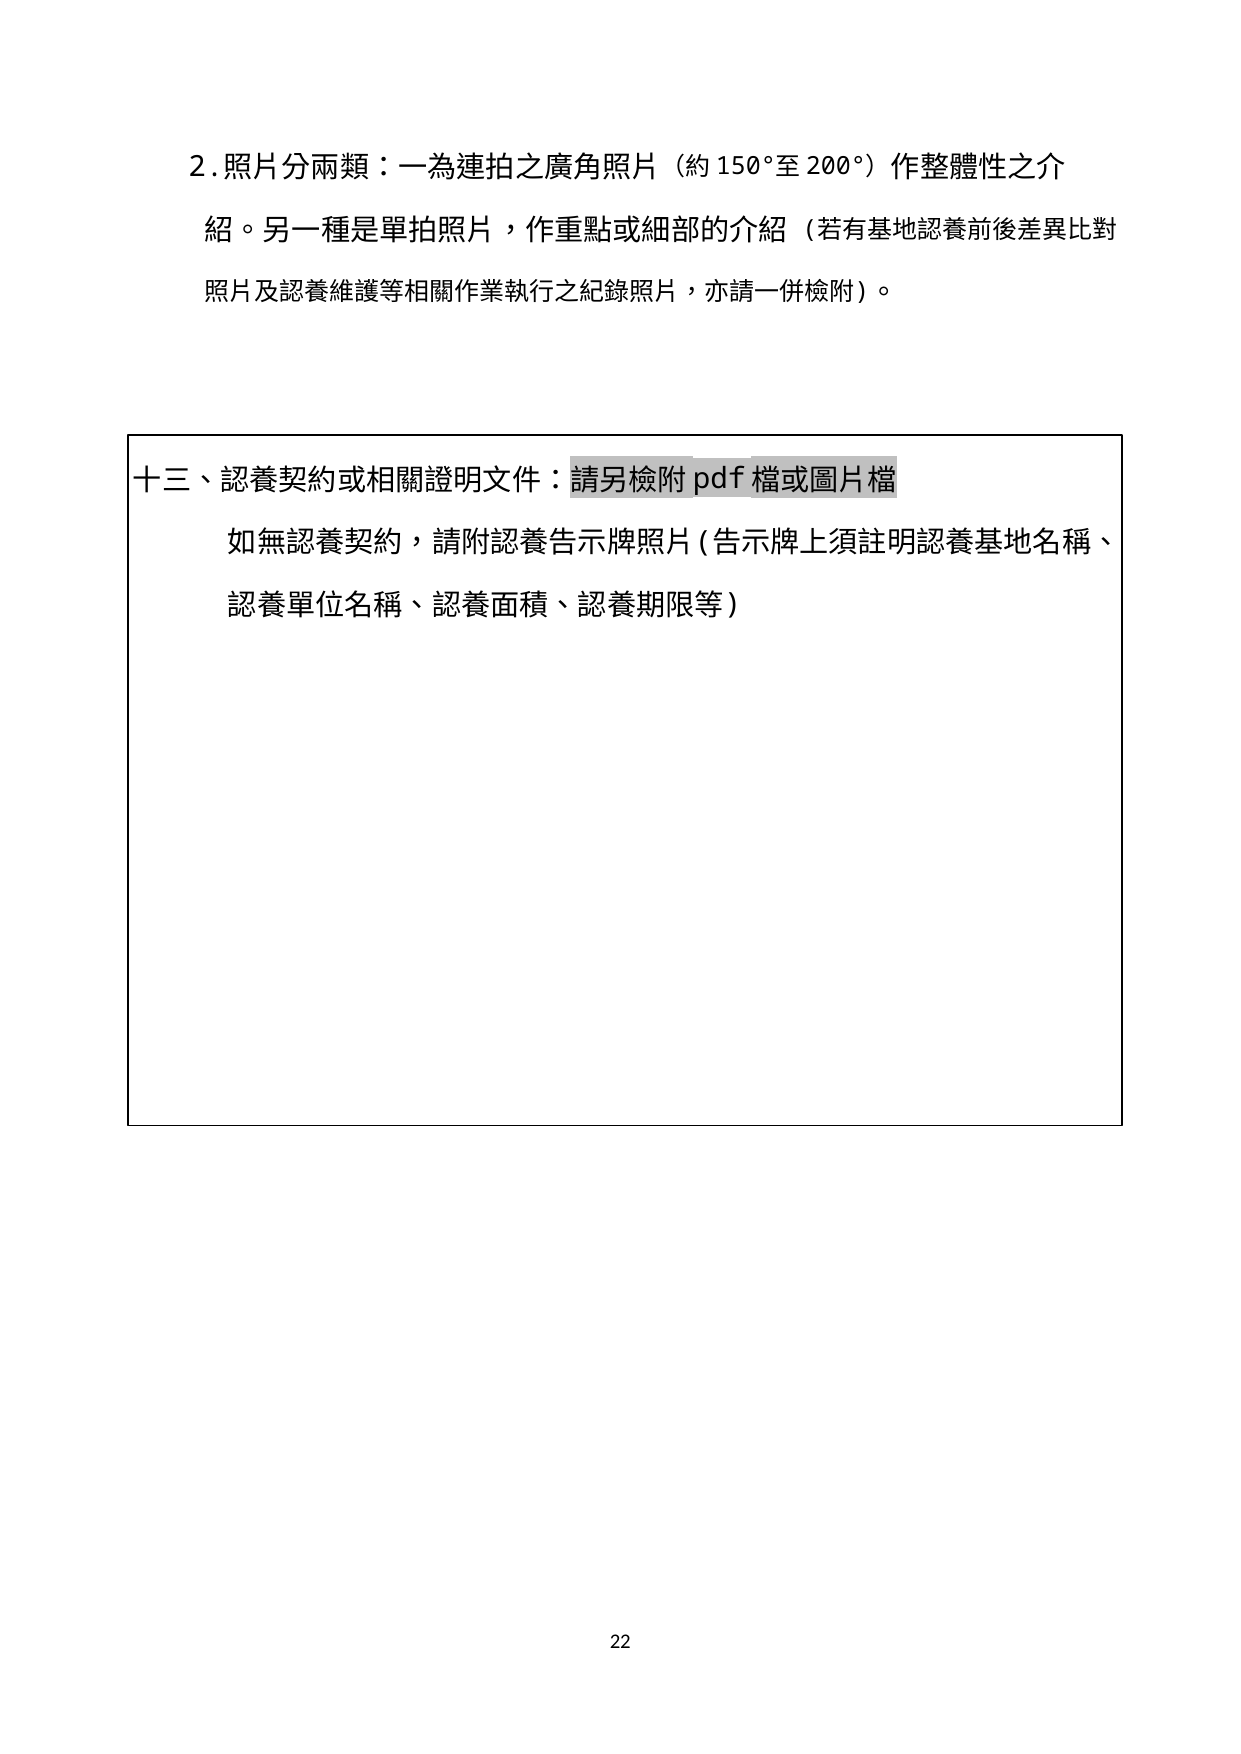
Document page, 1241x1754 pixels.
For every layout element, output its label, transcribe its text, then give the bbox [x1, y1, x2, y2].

text [118, 436, 127, 498]
text 2.照片分兩類：一為連拍之廣角照片（約150°至200°）作整體性之介紹。另一種是單拍照片，作重點或細部的介紹 (若有基地認養前後差異比對照片及認養維護等相關作業執行之紀錄照片，亦請一併檢附)。 [118, 123, 1122, 311]
text 十三、認養契約或相關證明文件：請另檢附pdf檔或圖片檔 [129, 436, 1121, 498]
text 如無認養契約，請附認養告示牌照片(告示牌上須註明認養基地名稱、認養單位名稱、認養面積、認養期限等) [228, 498, 1121, 623]
